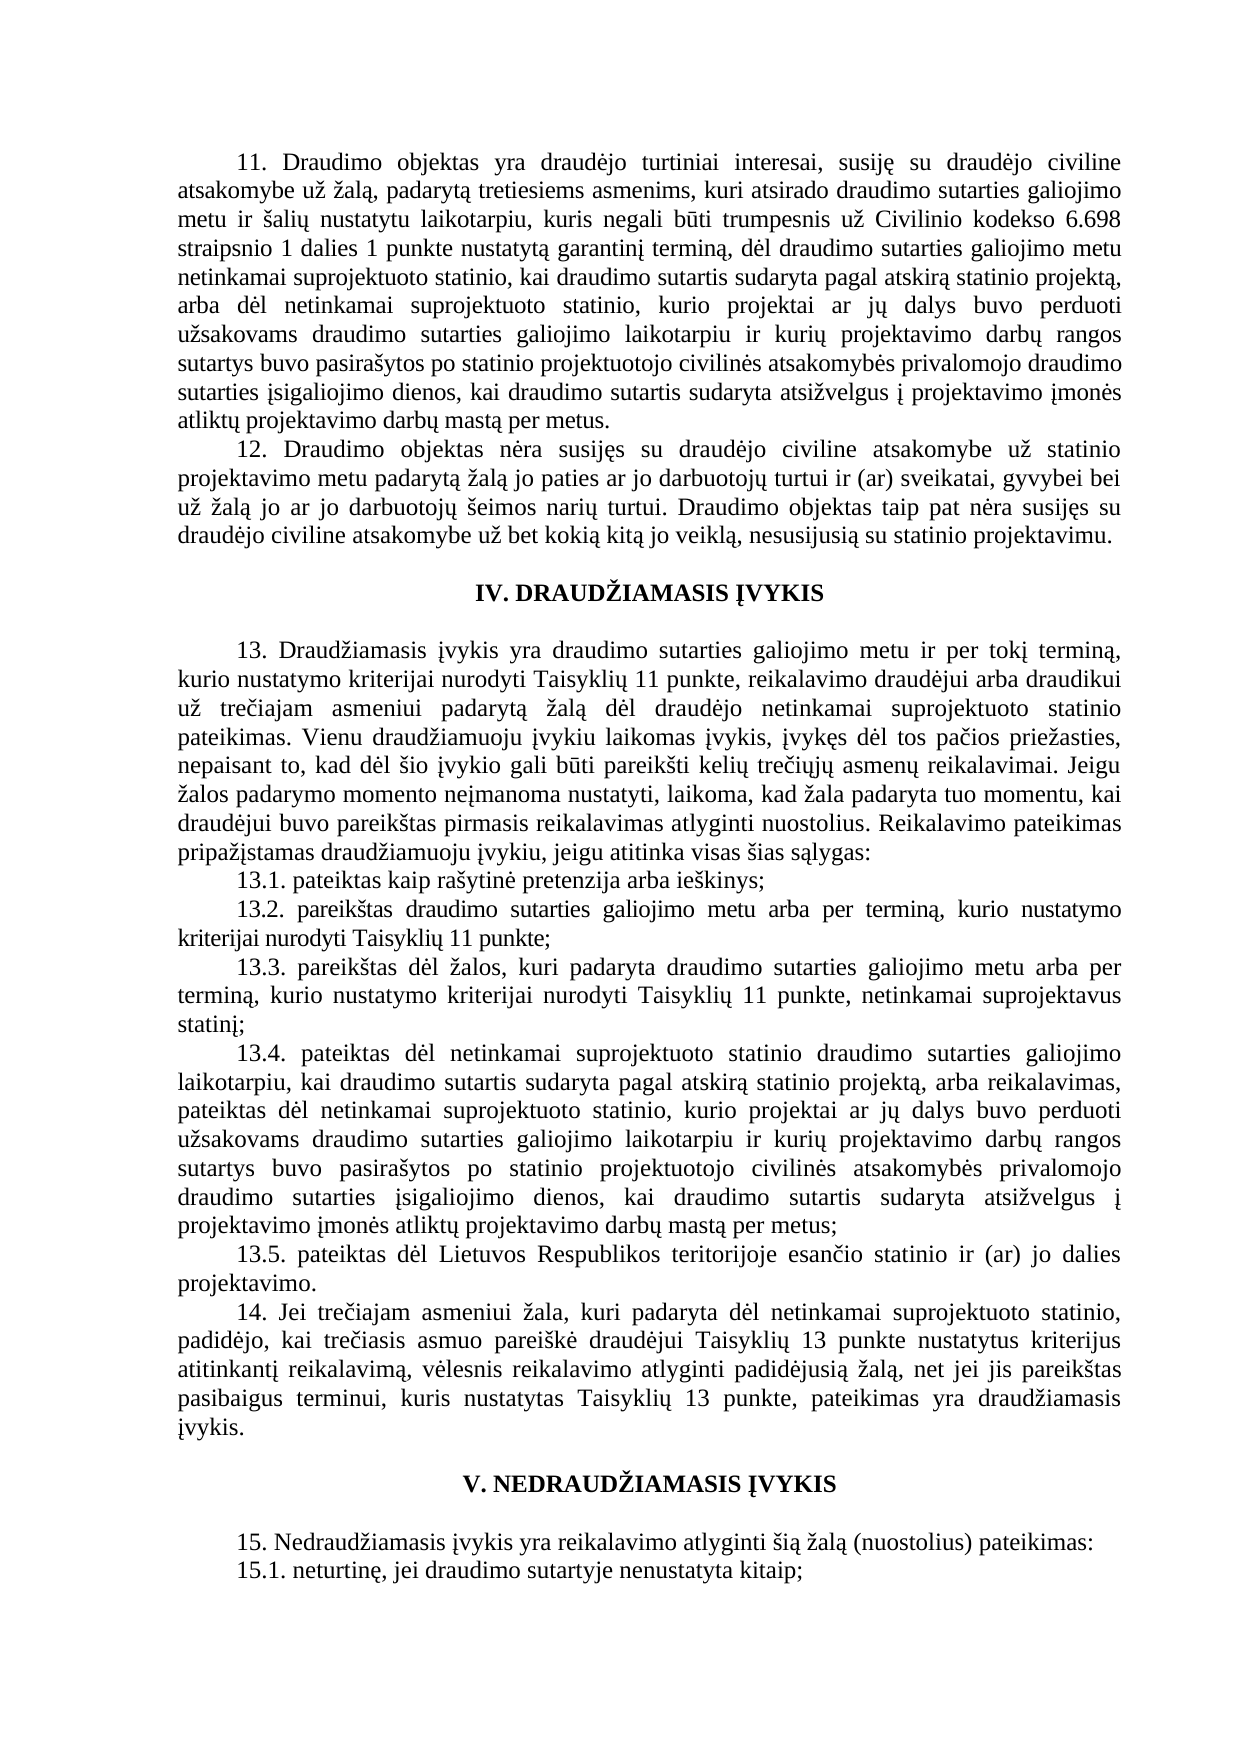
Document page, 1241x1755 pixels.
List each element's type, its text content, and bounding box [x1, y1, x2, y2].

text 13. Draudžiamasis įvykis yra draudimo sutarties galiojimo metu ir per tokį terminą, kurio nustatymo kriterijai nurodyti Taisyklių 11 punkte, reikalavimo draudėjui arba draudikui už trečiajam asmeniui padarytą žalą dėl draudėjo netinkamai suprojektuoto statinio pateikimas. Vienu draudžiamuoju įvykiu laikomas įvykis, įvykęs dėl tos pačios priežasties, nepaisant to, kad dėl šio įvykio gali būti pareikšti kelių trečiųjų asmenų reikalavimai. Jeigu žalos padarymo momento neįmanoma nustatyti, laikoma, kad žala padaryta tuo momentu, kai draudėjui buvo pareikštas pirmasis reikalavimas atlyginti nuostolius. Reikalavimo pateikimas pripažįstamas draudžiamuoju įvykiu, jeigu atitinka visas šias sąlygas: [177, 636, 1122, 866]
text 15.1. neturtinę, jei draudimo sutartyje nenustatyta kitaip; [177, 1556, 1122, 1584]
text 13.4. pateiktas dėl netinkamai suprojektuoto statinio draudimo sutarties galiojimo laikotarpiu, kai draudimo sutartis sudaryta pagal atskirą statinio projektą, arba reikalavimas, pateiktas dėl netinkamai suprojektuoto statinio, kurio projektai ar jų dalys buvo perduoti užsakovams draudimo sutarties galiojimo laikotarpiu ir kurių projektavimo darbų rangos sutartys buvo pasirašytos po statinio projektuotojo civilinės atsakomybės privalomojo draudimo sutarties įsigaliojimo dienos, kai draudimo sutartis sudaryta atsižvelgus į projektavimo įmonės atliktų projektavimo darbų mastą per metus; [177, 1038, 1122, 1239]
text 15. Nedraudžiamasis įvykis yra reikalavimo atlyginti šią žalą (nuostolius) pateikimas: [177, 1527, 1122, 1556]
text 13.2. pareikštas draudimo sutarties galiojimo metu arba per terminą, kurio nustatymo kriterijai nurodyti Taisyklių 11 punkte; [177, 894, 1122, 952]
text 13.3. pareikštas dėl žalos, kuri padaryta draudimo sutarties galiojimo metu arba per terminą, kurio nustatymo kriterijai nurodyti Taisyklių 11 punkte, netinkamai suprojektavus statinį; [177, 952, 1122, 1038]
text 13.1. pateiktas kaip rašytinė pretenzija arba ieškinys; [177, 866, 1122, 894]
text 13.5. pateiktas dėl Lietuvos Respublikos teritorijoje esančio statinio ir (ar) jo dalies projektavimo. [177, 1239, 1122, 1297]
text IV. DRAUDŽIAMASIS ĮVYKIS [177, 578, 1122, 607]
text 12. Draudimo objektas nėra susijęs su draudėjo civiline atsakomybe už statinio projektavimo metu padarytą žalą jo paties ar jo darbuotojų turtui ir (ar) sveikatai, gyvybei bei už žalą jo ar jo darbuotojų šeimos narių turtui. Draudimo objektas taip pat nėra susijęs su draudėjo civiline atsakomybe už bet kokią kitą jo veiklą, nesusijusią su statinio projektavimu. [177, 434, 1122, 549]
text 14. Jei trečiajam asmeniui žala, kuri padaryta dėl netinkamai suprojektuoto statinio, padidėjo, kai trečiasis asmuo pareiškė draudėjui Taisyklių 13 punkte nustatytus kriterijus atitinkantį reikalavimą, vėlesnis reikalavimo atlyginti padidėjusią žalą, net jei jis pareikštas pasibaigus terminui, kuris nustatytas Taisyklių 13 punkte, pateikimas yra draudžiamasis įvykis. [177, 1297, 1122, 1441]
text 11. Draudimo objektas yra draudėjo turtiniai interesai, susiję su draudėjo civiline atsakomybe už žalą, padarytą tretiesiems asmenims, kuri atsirado draudimo sutarties galiojimo metu ir šalių nustatytu laikotarpiu, kuris negali būti trumpesnis už Civilinio kodekso 6.698 straipsnio 1 dalies 1 punkte nustatytą garantinį terminą, dėl draudimo sutarties galiojimo metu netinkamai suprojektuoto statinio, kai draudimo sutartis sudaryta pagal atskirą statinio projektą, arba dėl netinkamai suprojektuoto statinio, kurio projektai ar jų dalys buvo perduoti užsakovams draudimo sutarties galiojimo laikotarpiu ir kurių projektavimo darbų rangos sutartys buvo pasirašytos po statinio projektuotojo civilinės atsakomybės privalomojo draudimo sutarties įsigaliojimo dienos, kai draudimo sutartis sudaryta atsižvelgus į projektavimo įmonės atliktų projektavimo darbų mastą per metus. [177, 147, 1122, 434]
text V. NEDRAUDŽIAMASIS ĮVYKIS [177, 1469, 1122, 1498]
